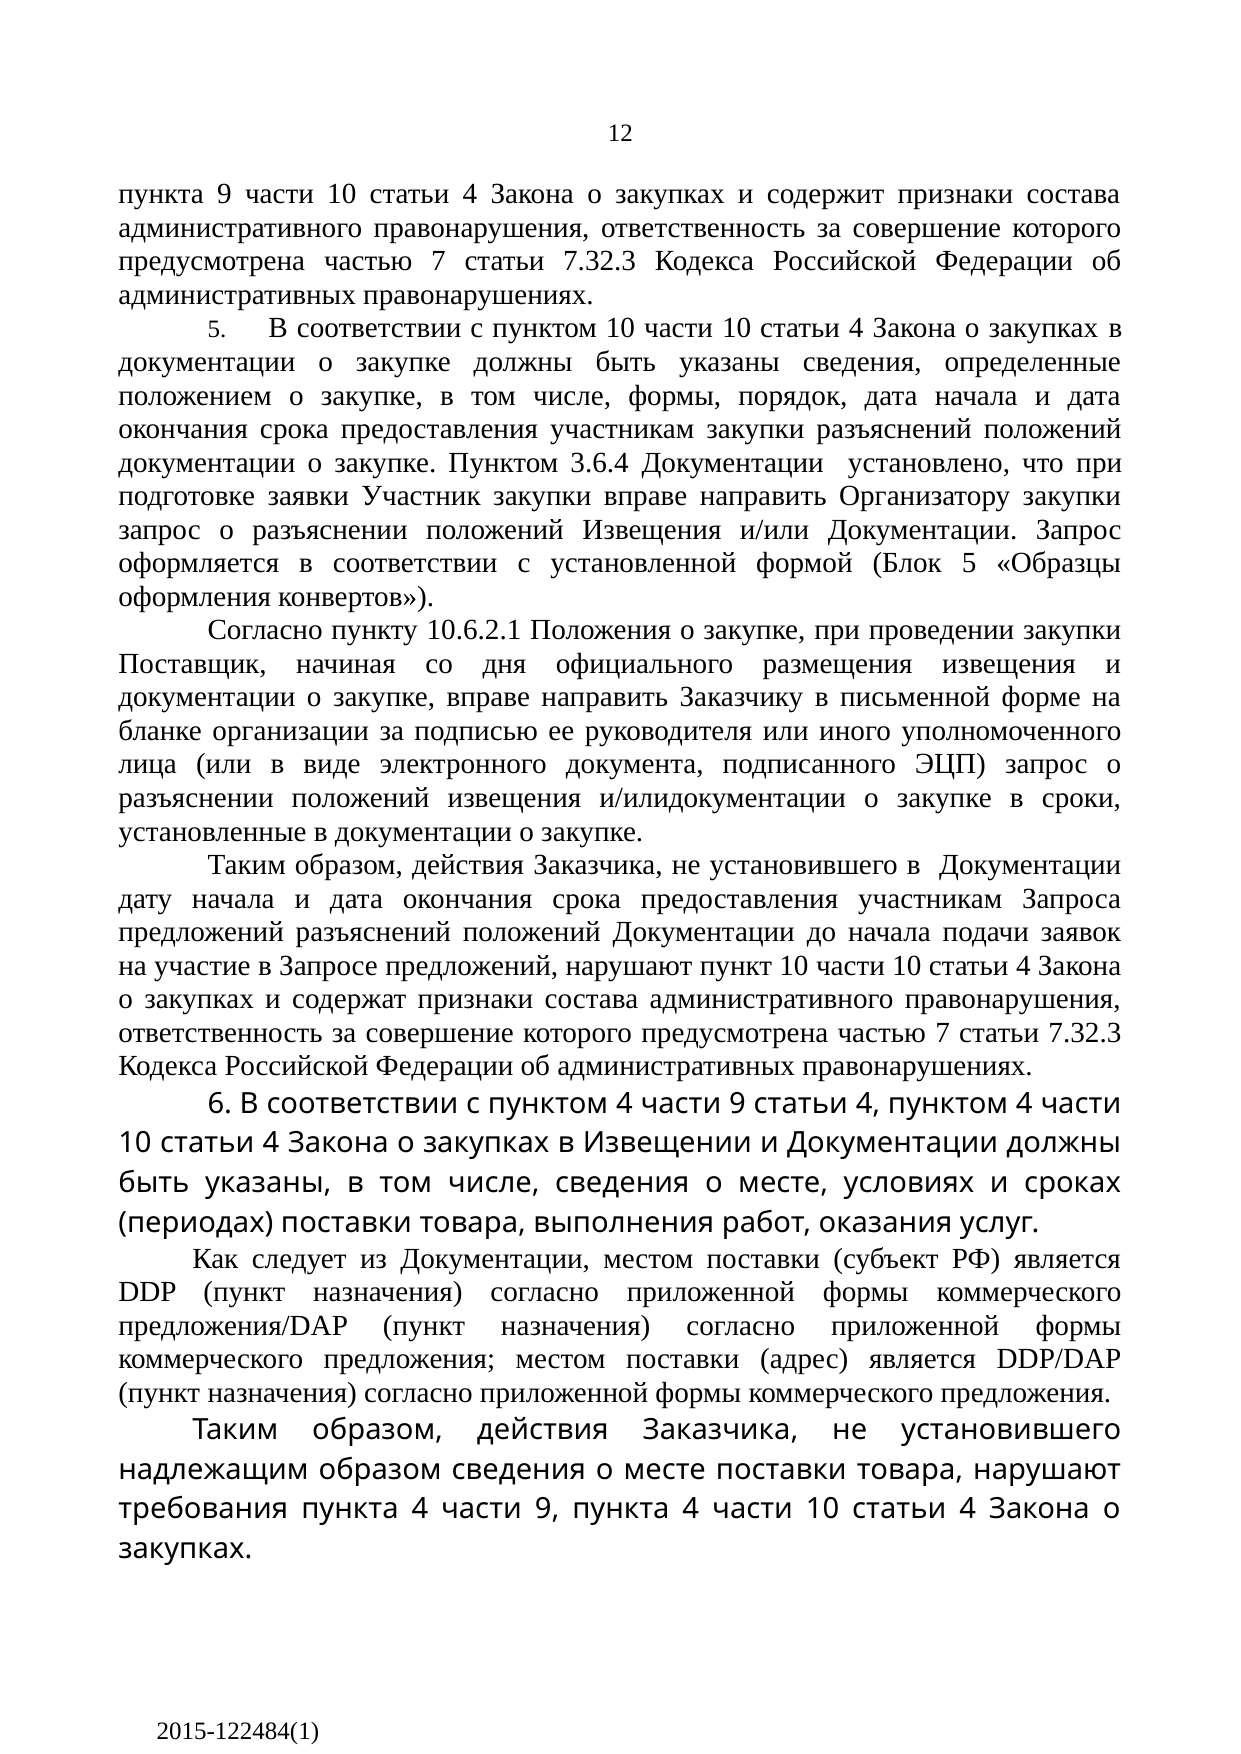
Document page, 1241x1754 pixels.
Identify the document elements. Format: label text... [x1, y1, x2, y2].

text Согласно пункту 10.6.2.1 Положения о закупке, при проведении закупки Поставщик, начиная со дня официального размещения извещения и документации о закупке, вправе направить Заказчику в письменной форме на бланке организации за подписью ее руководителя или иного уполномоченного лица (или в виде электронного документа, подписанного ЭЦП) запрос о разъяснении положений извещения и/илидокументации о закупке в сроки, установленные в документации о закупке. [118, 612, 1122, 847]
text пункта 9 части 10 статьи 4 Закона о закупках и содержит признаки состава административного правонарушения, ответственность за совершение которого предусмотрена частью 7 статьи 7.32.3 Кодекса Российской Федерации об административных правонарушениях. [118, 176, 1122, 311]
text Как следует из Документации, местом поставки (субъект РФ) является DDP (пункт назначения) согласно приложенной формы коммерческого предложения/DAP (пункт назначения) согласно приложенной формы коммерческого предложения; местом поставки (адрес) является DDP/DAP (пункт назначения) согласно приложенной формы коммерческого предложения. [118, 1241, 1122, 1408]
list В соответствии с пунктом 10 части 10 статьи 4 Закона о закупках в документации о закупке должны быть указаны сведения, определенные положением о закупке, в том числе, формы, порядок, дата начала и дата окончания срока предоставления участникам закупки разъяснений положений документации о закупке. Пунктом 3.6.4 Документации установлено, что при подготовке заявки Участник закупки вправе направить Организатору закупки запрос о разъяснении положений Извещения и/или Документации. Запрос оформляется в соответствии с установленной формой (Блок 5 «Образцы оформления конвертов»). [118, 311, 1122, 612]
text 6. В соответствии с пунктом 4 части 9 статьи 4, пунктом 4 части 10 статьи 4 Закона о закупках в Извещении и Документации должны быть указаны, в том числе, сведения о месте, условиях и сроках (периодах) поставки товара, выполнения работ, оказания услуг. [118, 1082, 1122, 1241]
text Таким образом, действия Заказчика, не установившего надлежащим образом сведения о месте поставки товара, нарушают требования пункта 4 части 9, пункта 4 части 10 статьи 4 Закона о закупках. [118, 1408, 1122, 1567]
text Таким образом, действия Заказчика, не установившего в Документации дату начала и дата окончания срока предоставления участникам Запроса предложений разъяснений положений Документации до начала подачи заявок на участие в Запросе предложений, нарушают пункт 10 части 10 статьи 4 Закона о закупках и содержат признаки состава административного правонарушения, ответственность за совершение которого предусмотрена частью 7 статьи 7.32.3 Кодекса Российской Федерации об административных правонарушениях. [118, 847, 1122, 1082]
